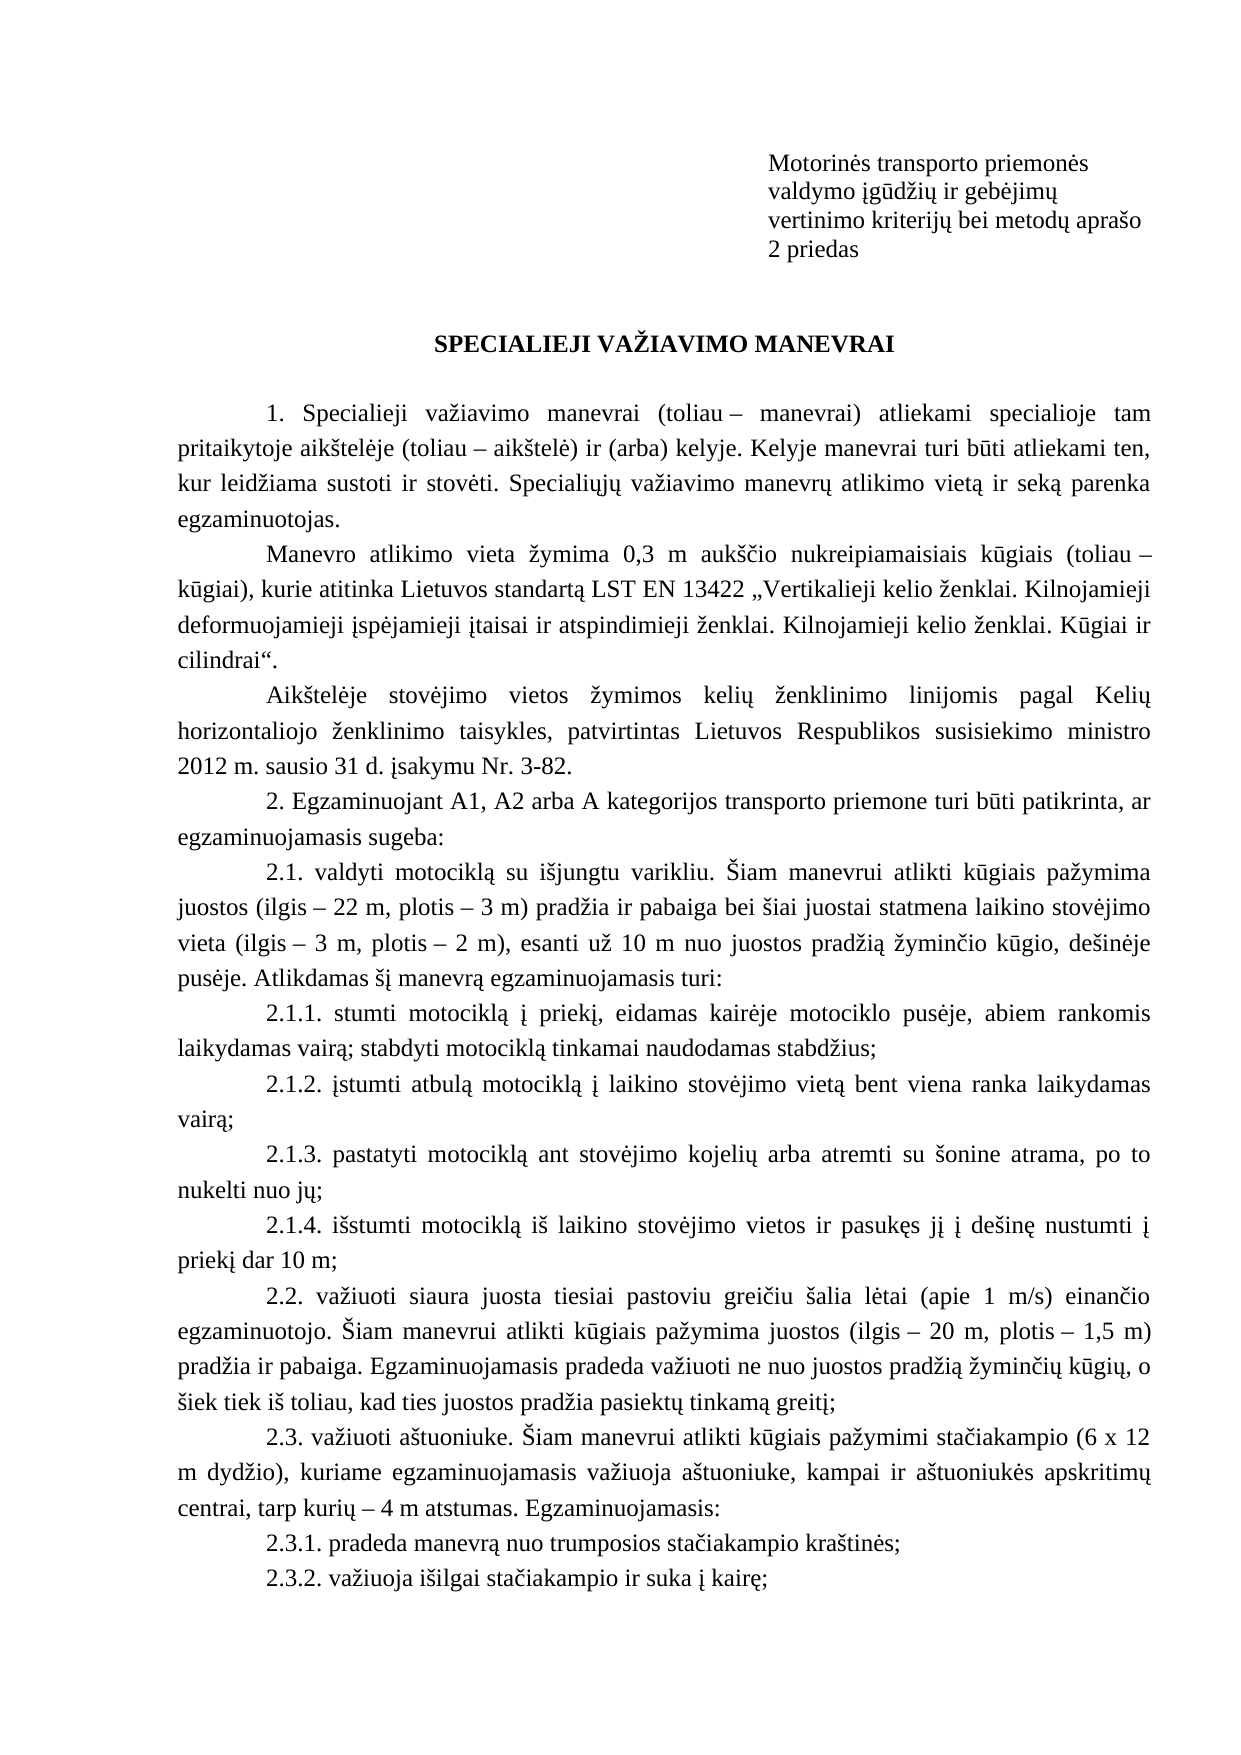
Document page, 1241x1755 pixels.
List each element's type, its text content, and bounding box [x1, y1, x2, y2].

text 2.1.1. stumti motociklą į priekį, eidamas kairėje motociklo pusėje, abiem rankomis laikydamas vairą; stabdyti motociklą tinkamai naudodamas stabdžius; [177, 998, 1152, 1062]
text valdymo įgūdžių ir gebėjimų [768, 176, 1152, 205]
text 2 priedas [768, 234, 1152, 263]
text Manevro atlikimo vieta žymima 0,3 m aukščio nukreipiamaisiais kūgiais (toliau – kūgiai), kurie atitinka Lietuvos standartą LST EN 13422 „Vertikalieji kelio ženklai. Kilnojamieji deformuojamieji įspėjamieji įtaisai ir atspindimieji ženklai. Kilnojamieji kelio ženklai. Kūgiai ir cilindrai“. [177, 539, 1152, 674]
text 2.3.1. pradeda manevrą nuo trumposios stačiakampio kraštinės; [177, 1528, 1152, 1557]
text specialieji važiavimo manevrai [177, 329, 1152, 358]
text 2.3.2. važiuoja išilgai stačiakampio ir suka į kairę; [177, 1563, 1152, 1592]
text 2.1.2. įstumti atbulą motociklą į laikino stovėjimo vietą bent viena ranka laikydamas vairą; [177, 1069, 1152, 1133]
text 2.1. valdyti motociklą su išjungtu varikliu. Šiam manevrui atlikti kūgiais pažymima juostos (ilgis – 22 m, plotis – 3 m) pradžia ir pabaiga bei šiai juostai statmena laikino stovėjimo vieta (ilgis – 3 m, plotis – 2 m), esanti už 10 m nuo juostos pradžią žyminčio kūgio, dešinėje pusėje. Atlikdamas šį manevrą egzaminuojamasis turi: [177, 857, 1152, 992]
text Aikštelėje stovėjimo vietos žymimos kelių ženklinimo linijomis pagal Kelių horizontaliojo ženklinimo taisykles, patvirtintas Lietuvos Respublikos susisiekimo ministro 2012 m. sausio 31 d. įsakymu Nr. 3-82. [177, 680, 1152, 780]
text 2.1.4. išstumti motociklą iš laikino stovėjimo vietos ir pasukęs jį į dešinę nustumti į priekį dar 10 m; [177, 1210, 1152, 1274]
text 2.2. važiuoti siaura juosta tiesiai pastoviu greičiu šalia lėtai (apie 1 m/s) einančio egzaminuotojo. Šiam manevrui atlikti kūgiais pažymima juostos (ilgis – 20 m, plotis – 1,5 m) pradžia ir pabaiga. Egzaminuojamasis pradeda važiuoti ne nuo juostos pradžią žyminčių kūgių, o šiek tiek iš toliau, kad ties juostos pradžia pasiektų tinkamą greitį; [177, 1281, 1152, 1415]
text vertinimo kriterijų bei metodų aprašo [768, 205, 1152, 234]
text 2. Egzaminuojant A1, A2 arba A kategorijos transporto priemone turi būti patikrinta, ar egzaminuojamasis sugeba: [177, 786, 1152, 850]
text Motorinės transporto priemonės [768, 148, 1152, 176]
text 2.1.3. pastatyti motociklą ant stovėjimo kojelių arba atremti su šonine atrama, po to nukelti nuo jų; [177, 1139, 1152, 1203]
text 2.3. važiuoti aštuoniuke. Šiam manevrui atlikti kūgiais pažymimi stačiakampio (6 x 12 m dydžio), kuriame egzaminuojamasis važiuoja aštuoniuke, kampai ir aštuoniukės apskritimų centrai, tarp kurių – 4 m atstumas. Egzaminuojamasis: [177, 1422, 1152, 1521]
text 1. Specialieji važiavimo manevrai (toliau – manevrai) atliekami specialioje tam pritaikytoje aikštelėje (toliau – aikštelė) ir (arba) kelyje. Kelyje manevrai turi būti atliekami ten, kur leidžiama sustoti ir stovėti. Specialiųjų važiavimo manevrų atlikimo vietą ir seką parenka egzaminuotojas. [177, 398, 1152, 533]
